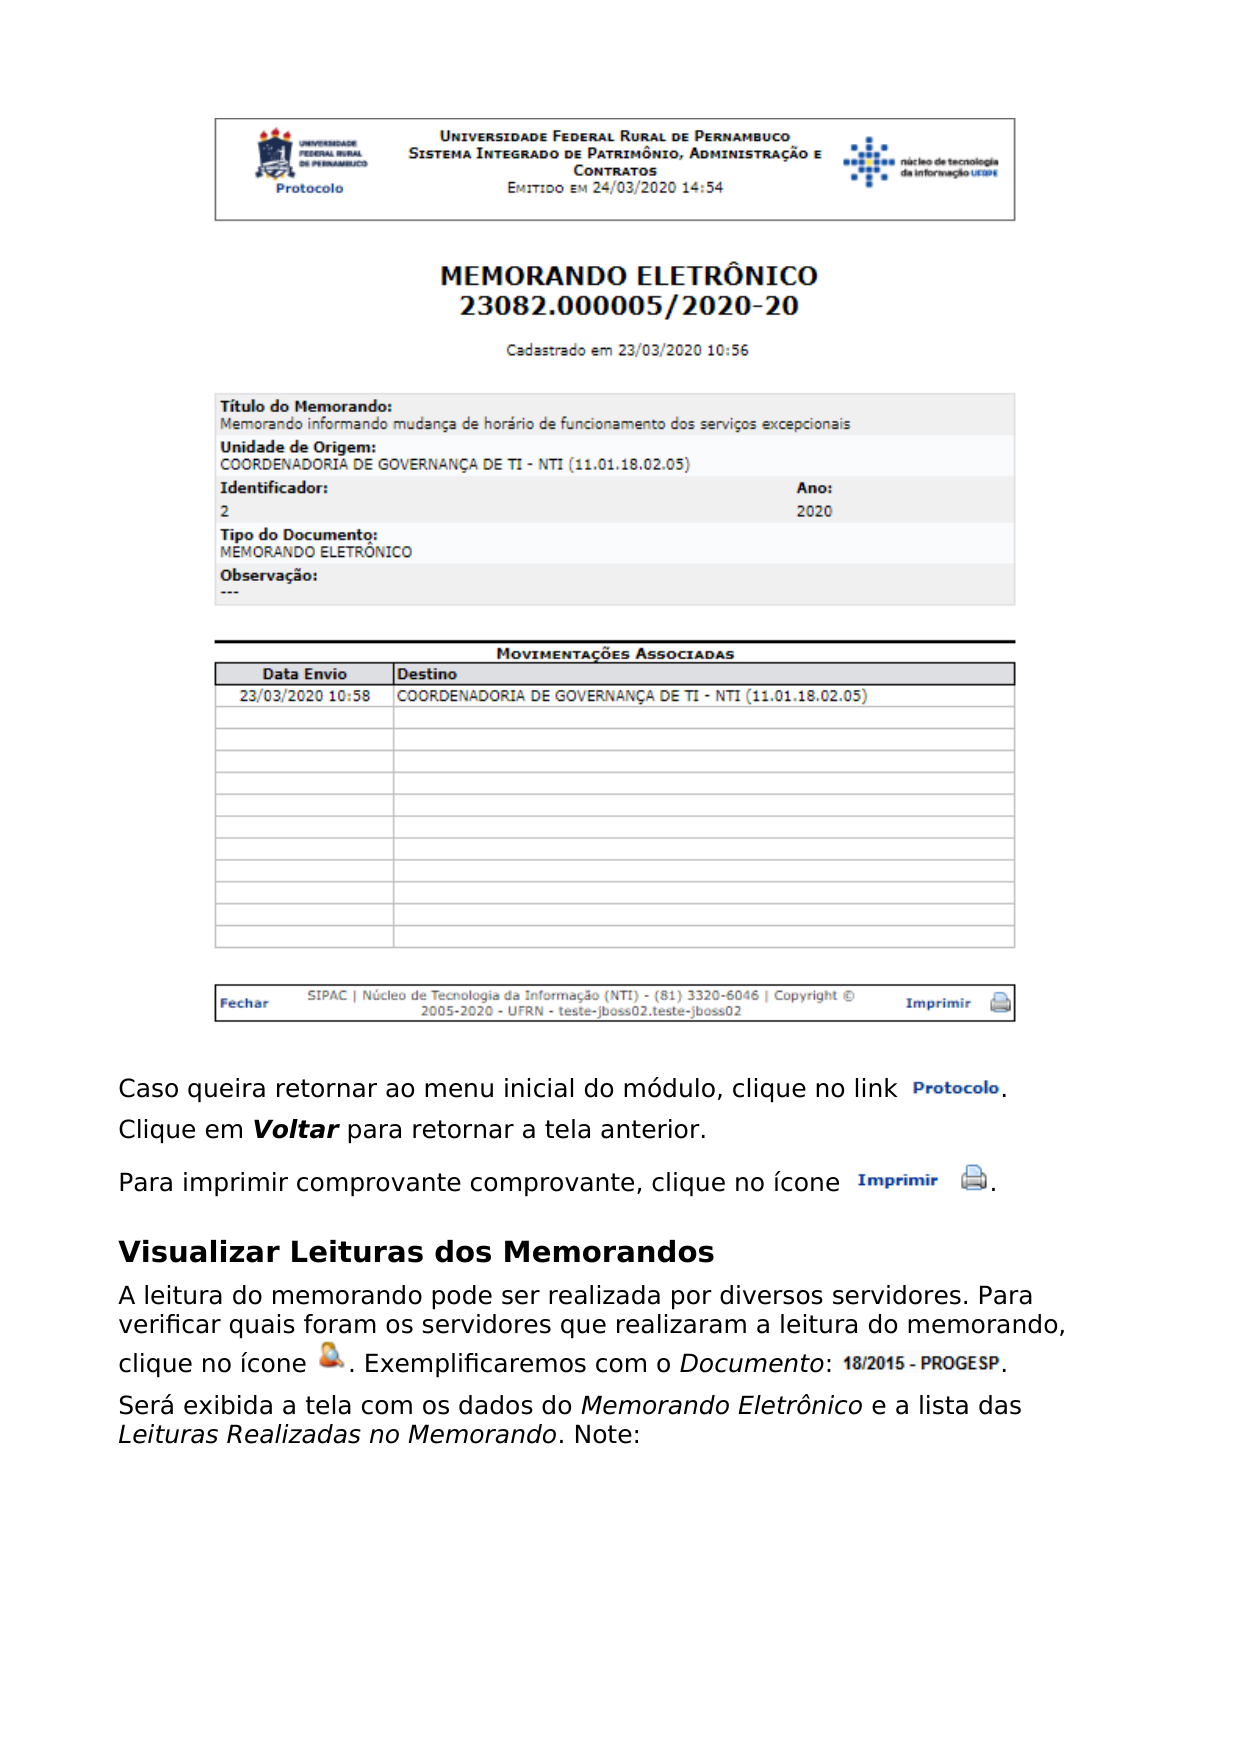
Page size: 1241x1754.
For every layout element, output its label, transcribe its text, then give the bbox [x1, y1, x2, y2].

text Será exibida a tela com os dados do Memorando Eletrônico e a lista das Leituras Realizadas no Memorando. Note: [118, 1391, 1122, 1449]
subtitle Visualizar Leituras dos Memorandos [118, 1235, 1122, 1269]
picture [315, 1339, 348, 1373]
text Para imprimir comprovante comprovante, clique no ícone . [118, 1157, 1122, 1197]
picture [840, 1350, 1001, 1373]
text Caso queira retornar ao menu inicial do módulo, clique no link . [118, 1074, 1122, 1103]
picture [906, 1080, 1000, 1097]
text A leitura do memorando pode ser realizada por diversos servidores. Para verificar quais foram os servidores que realizaram a leitura do memorando, clique no ícone . Exemplificaremos com o Documento: . [118, 1281, 1122, 1378]
text Clique em Voltar para retornar a tela anterior. [118, 1116, 1122, 1145]
picture [193, 118, 1047, 1033]
picture [848, 1157, 990, 1192]
